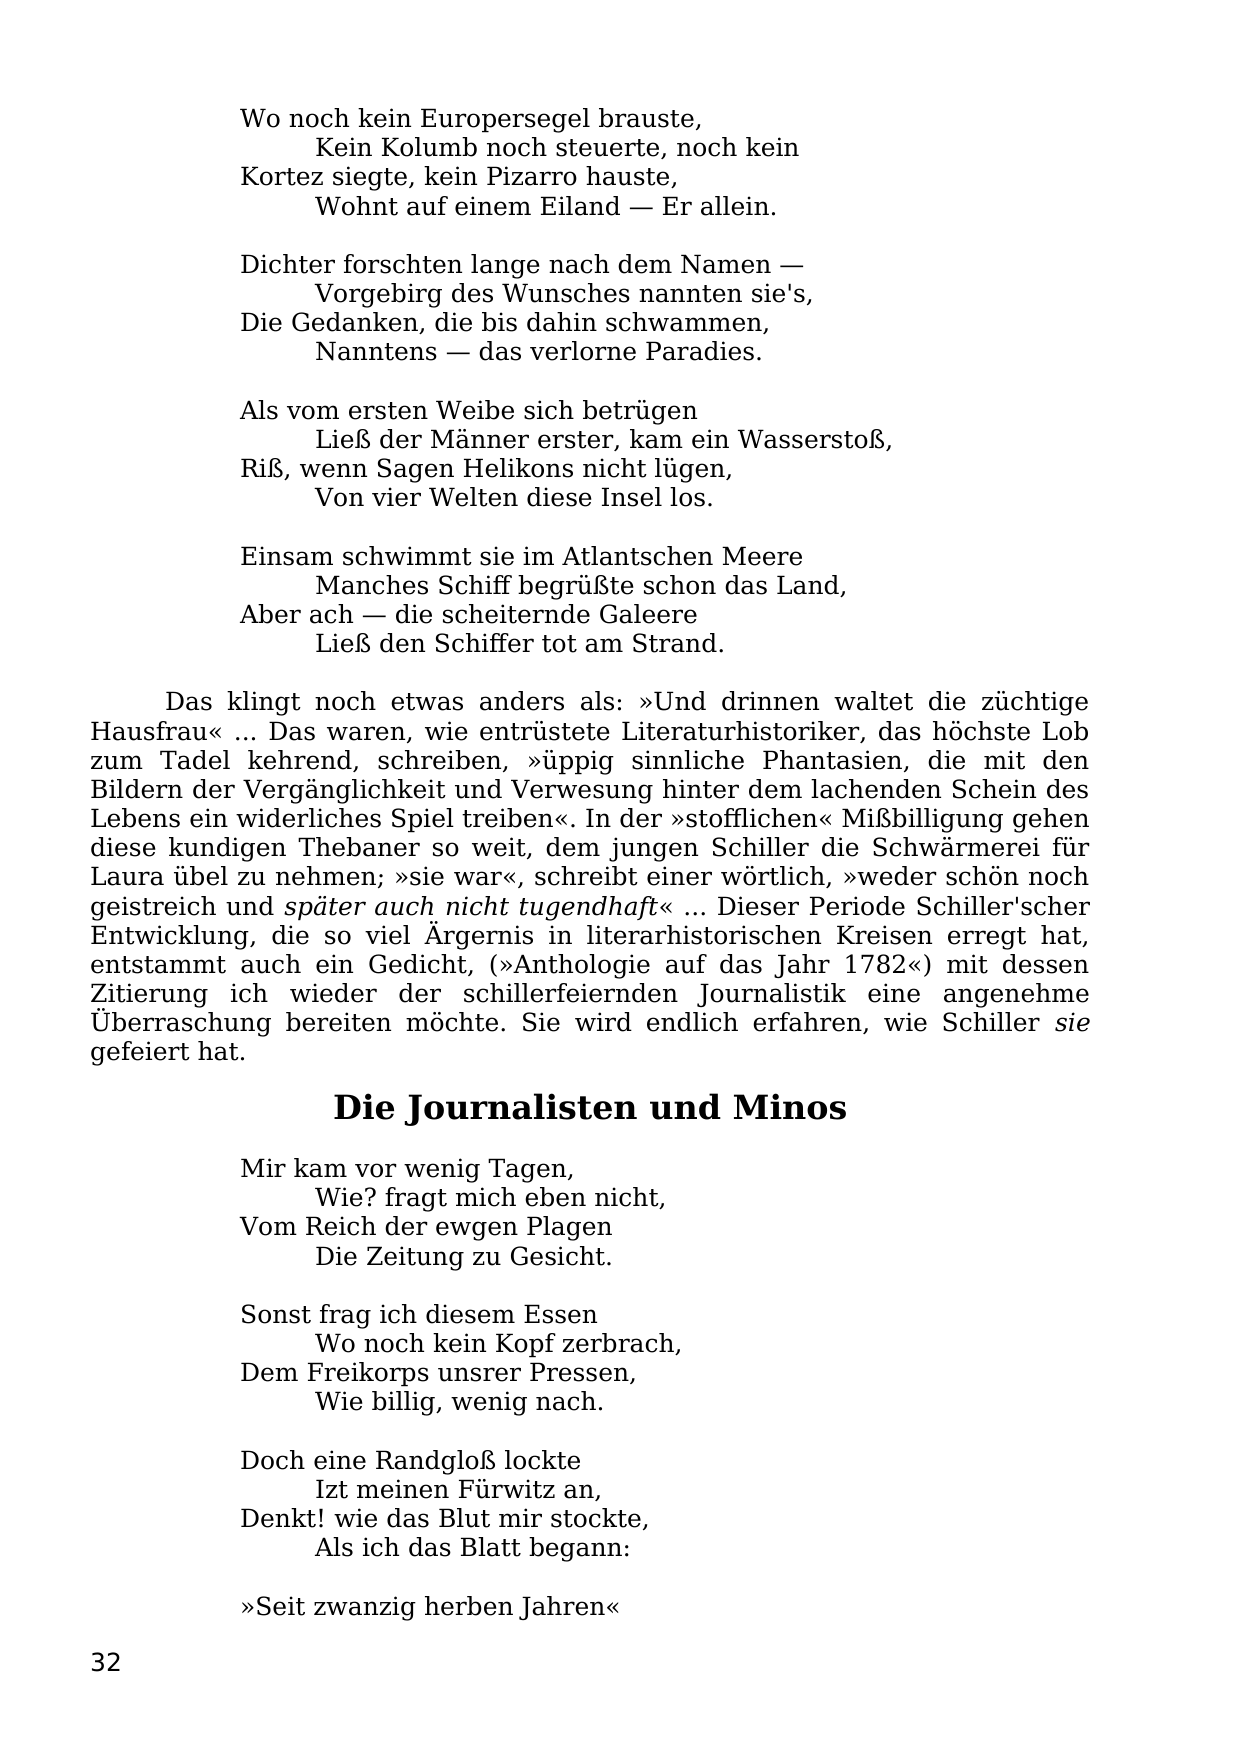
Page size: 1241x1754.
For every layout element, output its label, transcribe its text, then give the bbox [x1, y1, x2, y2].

text Vom Reich der ewgen Plagen [240, 1212, 1091, 1242]
text Riß, wenn Sagen Helikons nicht lügen, [240, 454, 1091, 483]
text Aber ach — die scheiternde Galeere [240, 600, 1091, 629]
text Das klingt noch etwas anders als: »Und drinnen waltet die züchtige Hausfrau« ... Das waren, wie entrüstete Literaturhistoriker, das höchste Lob zum Tadel kehrend, schreiben, »üppig sinnliche Phantasien, die mit den Bildern der Vergänglichkeit und Verwesung hinter dem lachenden Schein des Lebens ein widerliches Spiel treiben«. In der »stofflichen« Mißbilligung gehen diese kundigen Thebaner so weit, dem jungen Schiller die Schwärmerei für Laura übel zu nehmen; »sie war«, schreibt einer wörtlich, »weder schön noch geistreich und später auch nicht tugendhaft« ... Dieser Periode Schiller'scher Entwicklung, die so viel Ärgernis in literarhistorischen Kreisen erregt hat, entstammt auch ein Gedicht, (»Anthologie auf das Jahr 1782«) mit dessen Zitierung ich wieder der schillerfeiernden Journalistik eine angenehme Überraschung bereiten möchte. Sie wird endlich erfahren, wie Schiller sie gefeiert hat. [90, 687, 1091, 1067]
text Als ich das Blatt begann: [240, 1533, 1091, 1562]
text Dem Freikorps unsrer Pressen, [240, 1358, 1091, 1387]
text Mir kam vor wenig Tagen, [240, 1127, 1091, 1183]
text Dichter forschten lange nach dem Namen — [240, 250, 1091, 279]
text Die Gedanken, die bis dahin schwammen, [240, 308, 1091, 337]
text Izt meinen Fürwitz an, [240, 1475, 1091, 1504]
text Wohnt auf einem Eiland — Er allein. [240, 192, 1091, 221]
text Kein Kolumb noch steuerte, noch kein [240, 133, 1091, 162]
text Wie? fragt mich eben nicht, [240, 1183, 1091, 1212]
text Vorgebirg des Wunsches nannten sie's, [240, 279, 1091, 308]
text Die Zeitung zu Gesicht. [240, 1242, 1091, 1271]
text Von vier Welten diese Insel los. [240, 483, 1091, 512]
text Als vom ersten Weibe sich betrügen [240, 396, 1091, 425]
text Wo noch kein Europersegel brauste, [240, 104, 1091, 133]
text »Seit zwanzig herben Jahren« [240, 1592, 1091, 1621]
text Nanntens — das verlorne Paradies. [240, 337, 1091, 367]
text Einsam schwimmt sie im Atlantschen Meere [240, 542, 1091, 571]
text Ließ der Männer erster, kam ein Wasserstoß, [240, 425, 1091, 454]
text Wo noch kein Kopf zerbrach, [240, 1329, 1091, 1358]
text Kortez siegte, kein Pizarro hauste, [240, 162, 1091, 192]
text Wie billig, wenig nach. [240, 1387, 1091, 1417]
text Sonst frag ich diesem Essen [240, 1300, 1091, 1329]
text Denkt! wie das Blut mir stockte, [240, 1504, 1091, 1533]
text Die Journalisten und Minos [90, 1067, 1091, 1127]
text Doch eine Randgloß lockte [240, 1446, 1091, 1475]
text Manches Schiff begrüßte schon das Land, [240, 571, 1091, 600]
text Ließ den Schiffer tot am Strand. [240, 629, 1091, 658]
